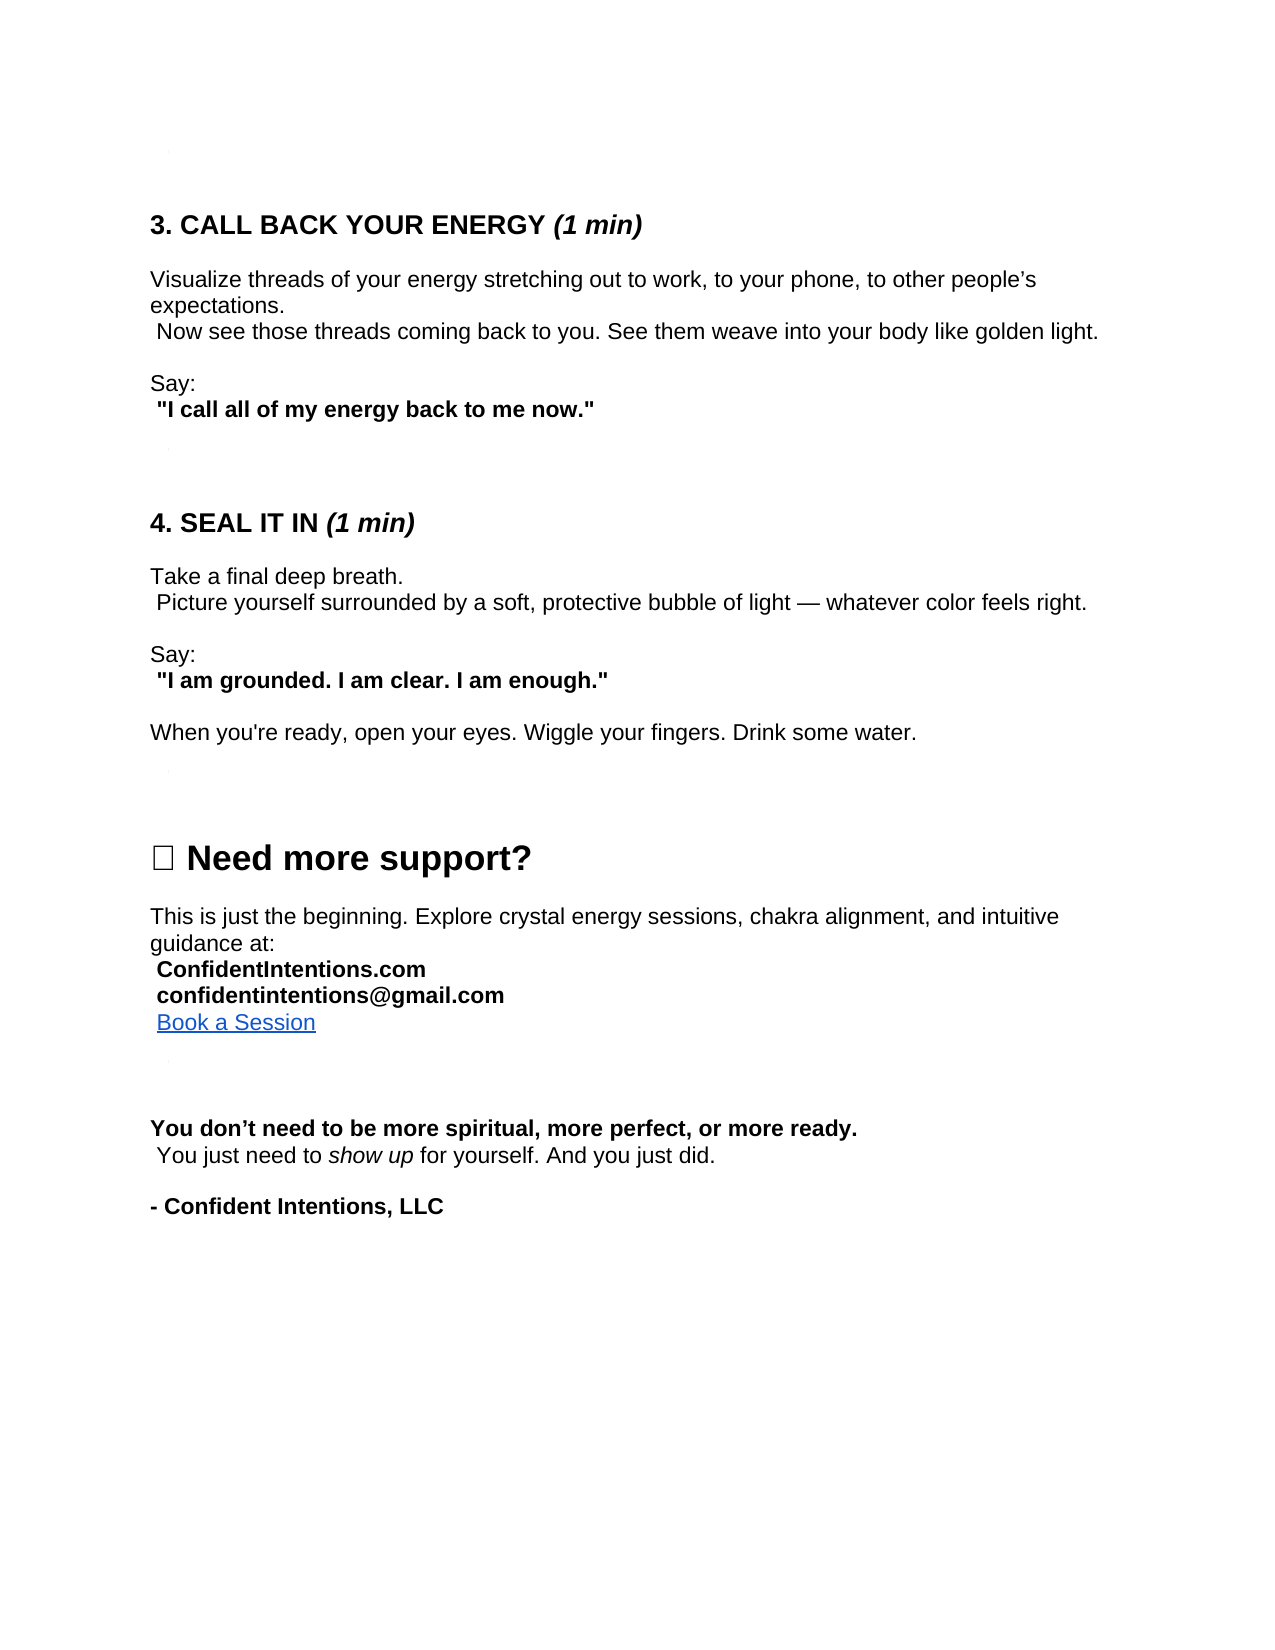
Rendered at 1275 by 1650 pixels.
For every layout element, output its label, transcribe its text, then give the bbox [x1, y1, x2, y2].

subtitle 🌊 Need more support? [150, 837, 1125, 878]
subtitle 3. CALL BACK YOUR ENERGY (1 min) [150, 209, 1125, 241]
text Visualize threads of your energy stretching out to work, to your phone, to other people’s expectations. Now see those threads coming back to you. See them weave into your body like golden light. [150, 266, 1125, 345]
subtitle 4. SEAL IT IN (1 min) [150, 507, 1125, 538]
text Say: "I am grounded. I am clear. I am enough." [150, 641, 1125, 693]
text Say: "I call all of my energy back to me now." [150, 370, 1125, 422]
text You don’t need to be more spiritual, more perfect, or more ready. You just need to show up for yourself. And you just did. [150, 1115, 1125, 1168]
text This is just the beginning. Explore crystal energy sessions, chakra alignment, and intuitive guidance at: ConfidentIntentions.com confidentintentions@gmail.com Book a Session [150, 903, 1125, 1035]
text Take a final deep breath. Picture yourself surrounded by a soft, protective bubble of light — whatever color feels right. [150, 563, 1125, 616]
text When you're ready, open your eyes. Wiggle your fingers. Drink some water. [150, 718, 1125, 745]
text - Confident Intentions, LLC [150, 1193, 1125, 1219]
